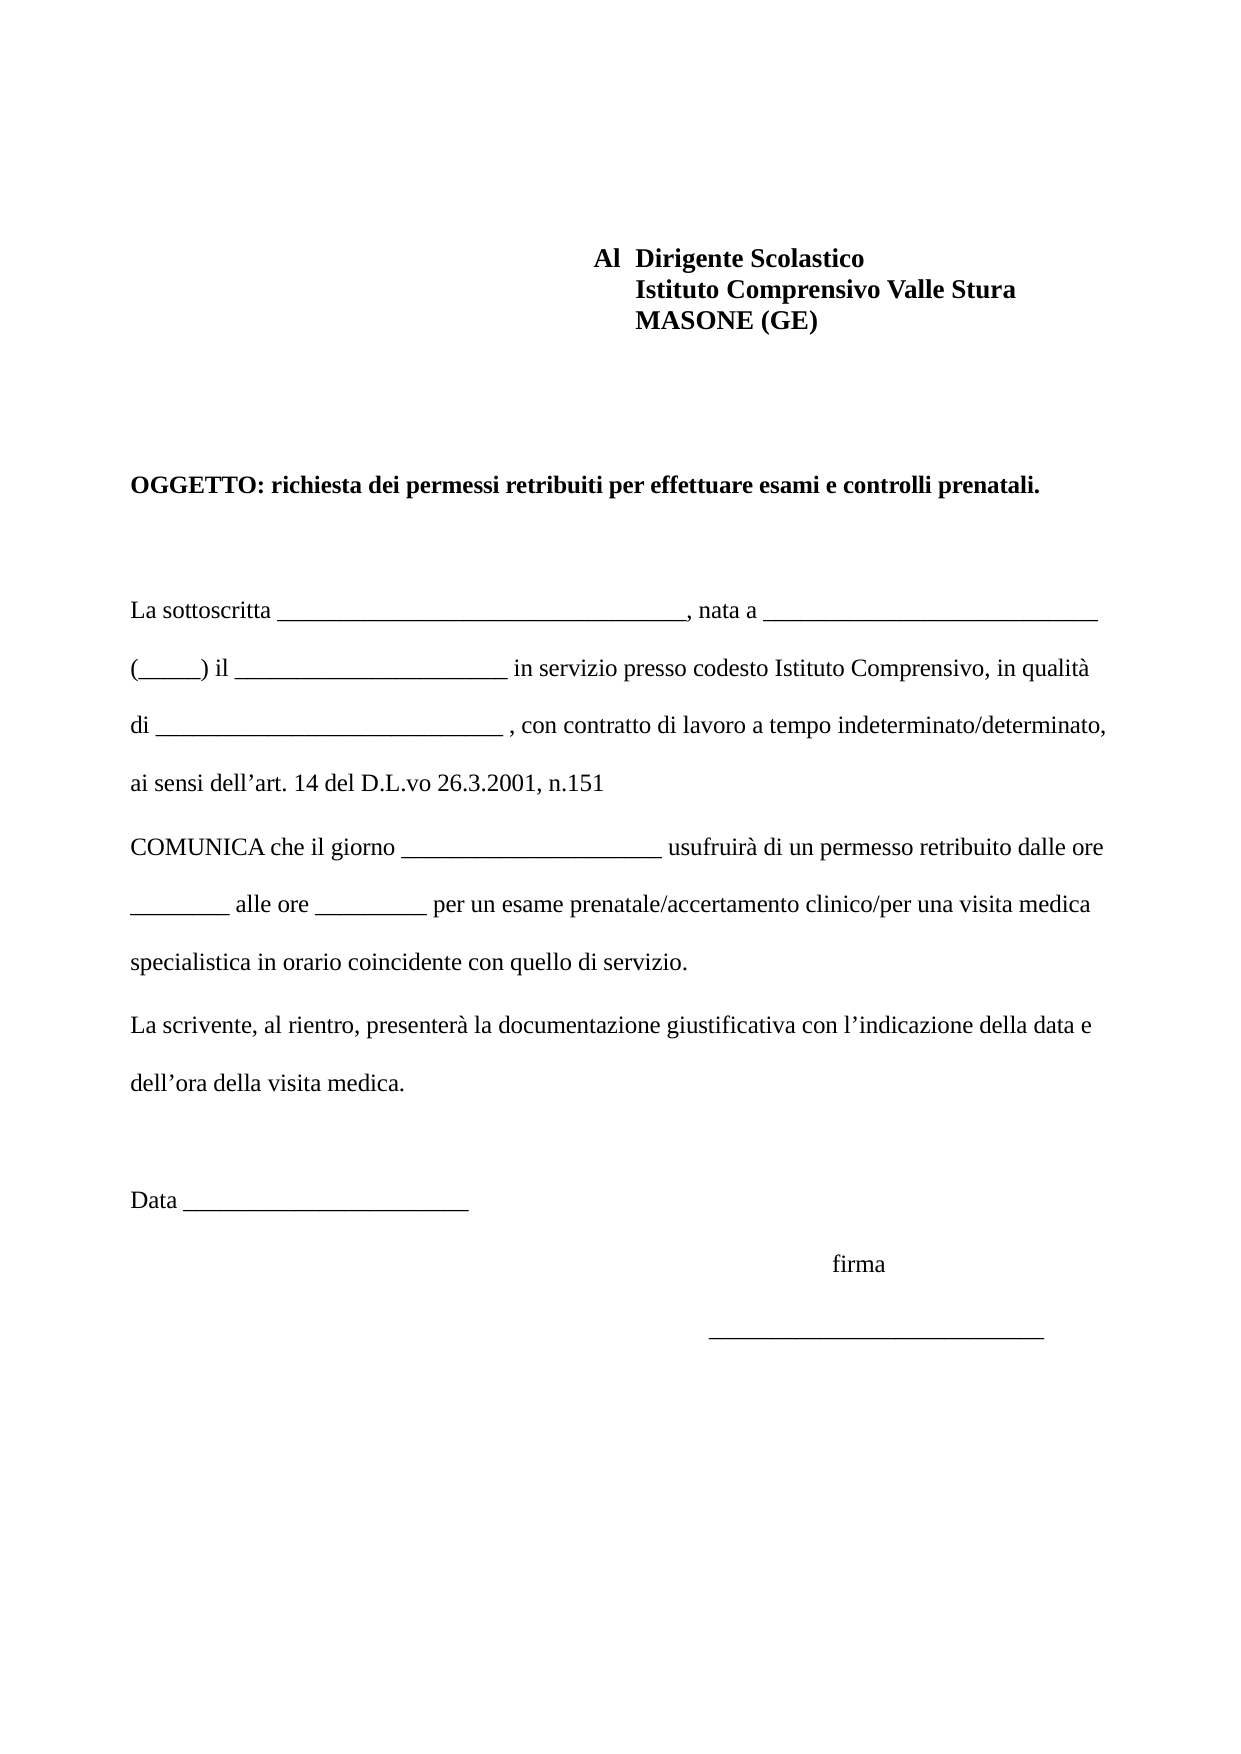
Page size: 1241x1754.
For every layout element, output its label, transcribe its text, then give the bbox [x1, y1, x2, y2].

text ___________________________ [709, 1313, 1108, 1342]
text MASONE (GE) [266, 304, 1122, 335]
text La sottoscritta _________________________________, nata a ___________________________ (_____) il ______________________ in servizio presso codesto Istituto Comprensivo, in qualità di ____________________________ , con contratto di lavoro a tempo indeterminato/determinato, ai sensi dell’art. 14 del D.L.vo 26.3.2001, n.151 [130, 595, 1108, 797]
text firma [709, 1249, 1108, 1278]
text Istituto Comprensivo Valle Stura [266, 273, 1122, 304]
text La scrivente, al rientro, presenterà la documentazione giustificativa con l’indicazione della data e dell’ora della visita medica. [130, 1010, 1108, 1096]
text COMUNICA che il giorno _____________________ usufruirà di un permesso retribuito dalle ore ________ alle ore _________ per un esame prenatale/accertamento clinico/per una visita medica specialistica in orario coincidente con quello di servizio. [130, 832, 1108, 975]
text Al Dirigente Scolastico [266, 242, 1122, 273]
text OGGETTO: richiesta dei permessi retribuiti per effettuare esami e controlli prenatali. [130, 470, 1108, 499]
text Data _______________________ [130, 1186, 1108, 1214]
